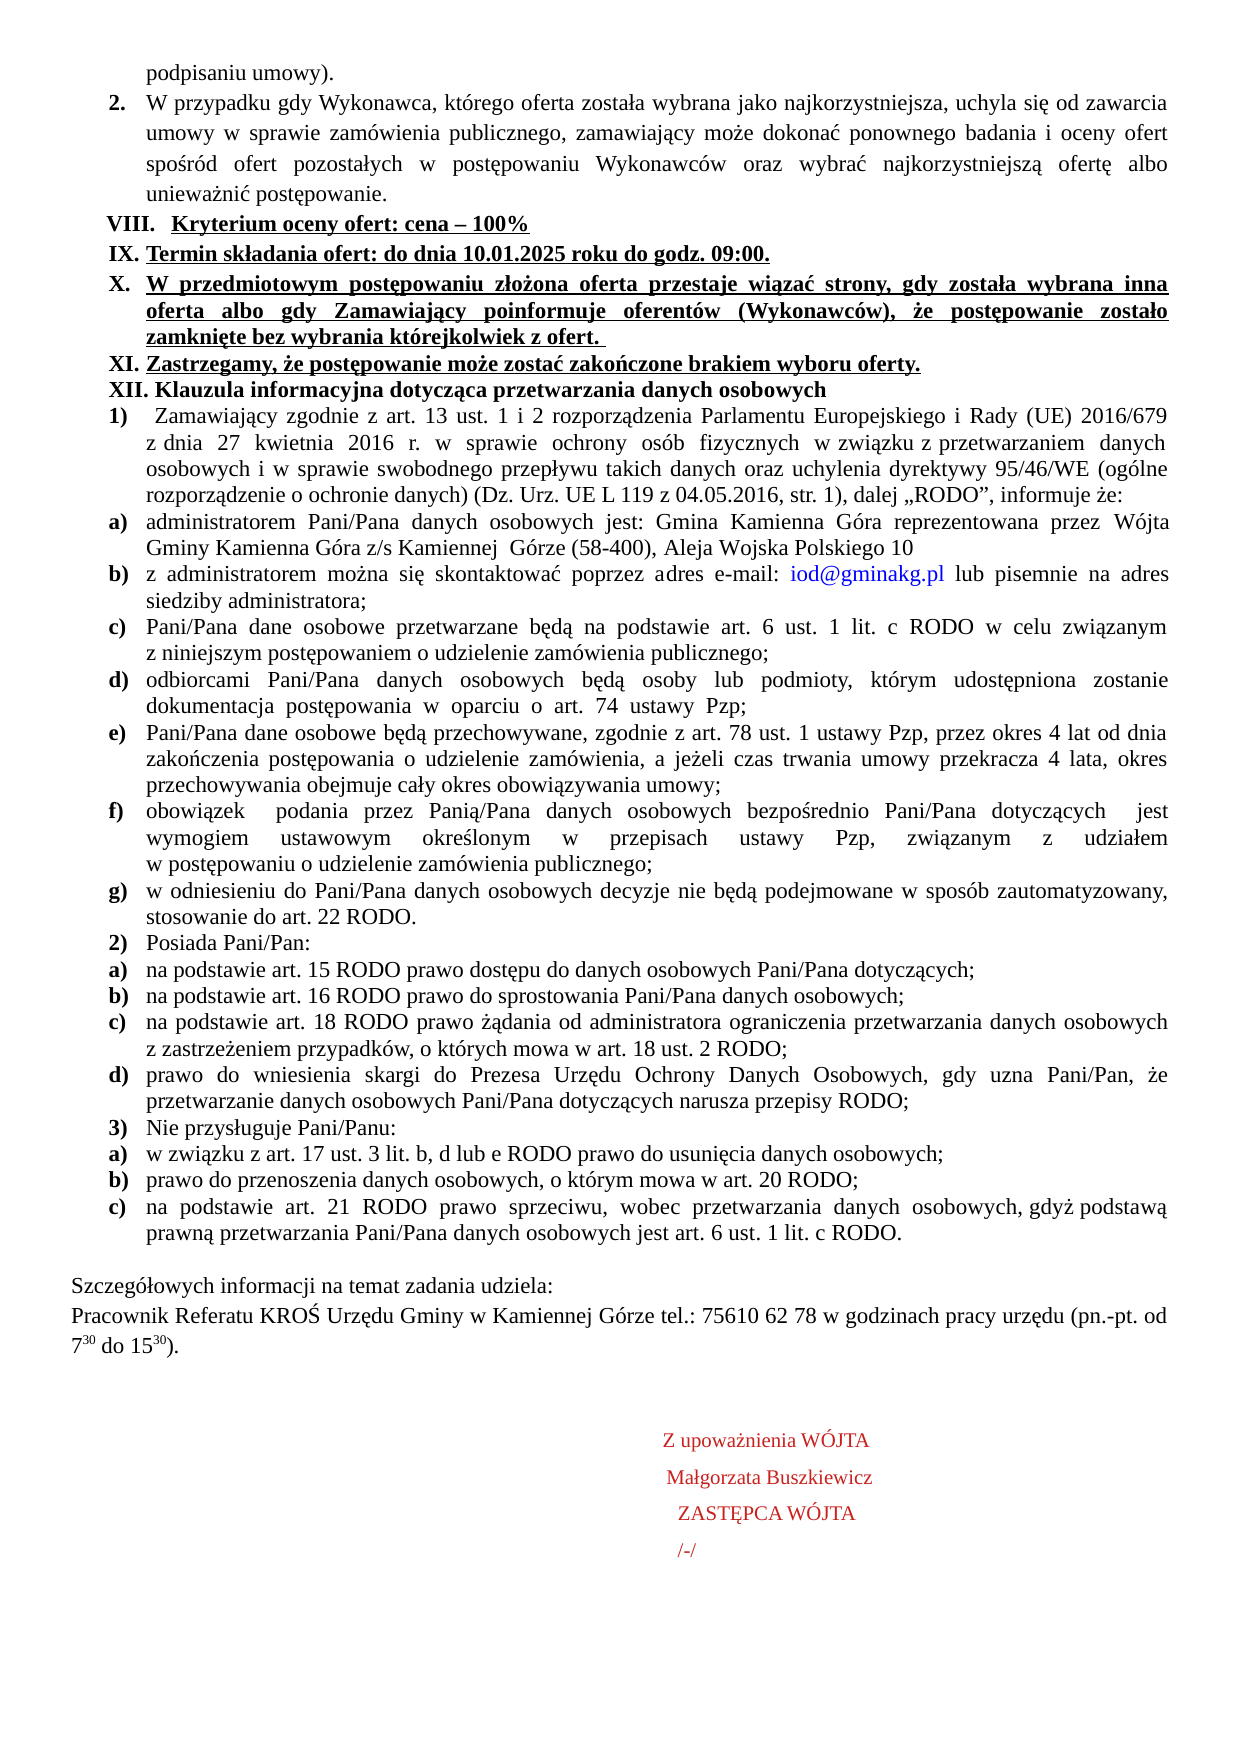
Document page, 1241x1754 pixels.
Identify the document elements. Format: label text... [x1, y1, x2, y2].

list prawo do wniesienia skargi do Prezesa Urzędu Ochrony Danych Osobowych, gdy uzna Pani/Pan, że przetwarzanie danych osobowych Pani/Pana dotyczących narusza przepisy RODO; [108, 1061, 1169, 1114]
text Szczegółowych informacji na temat zadania udziela: [71, 1272, 1169, 1298]
list Klauzula informacyjna dotycząca przetwarzania danych osobowych [108, 376, 1169, 402]
list obowiązek podania przez Panią/Pana danych osobowych bezpośrednio Pani/Pana dotyczących jest wymogiem ustawowym określonym w przepisach ustawy Pzp, związanym z udziałem w postępowaniu o udzielenie zamówienia publicznego; [108, 798, 1169, 877]
list podpisaniu umowy). [108, 59, 1169, 85]
text ZASTĘPCA WÓJTA [71, 1501, 1169, 1525]
list na podstawie art. 18 RODO prawo żądania od administratora ograniczenia przetwarzania danych osobowych z zastrzeżeniem przypadków, o których mowa w art. 18 ust. 2 RODO; [108, 1008, 1169, 1061]
list Zamawiający zgodnie z art. 13 ust. 1 i 2 rozporządzenia Parlamentu Europejskiego i Rady (UE) 2016/679 z dnia 27 kwietnia 2016 r. w sprawie ochrony osób fizycznych w związku z przetwarzaniem danych osobowych i w sprawie swobodnego przepływu takich danych oraz uchylenia dyrektywy 95/46/WE (ogólne rozporządzenie o ochronie danych) (Dz. Urz. UE L 119 z 04.05.2016, str. 1), dalej „RODO”, informuje że: [108, 402, 1169, 508]
list na podstawie art. 16 RODO prawo do sprostowania Pani/Pana danych osobowych; [108, 982, 1169, 1008]
list Posiada Pani/Pan: [108, 929, 1169, 956]
list W przypadku gdy Wykonawca, którego oferta została wybrana jako najkorzystniejsza, uchyla się od zawarcia umowy w sprawie zamówienia publicznego, zamawiający może dokonać ponownego badania i oceny ofert spośród ofert pozostałych w postępowaniu Wykonawców oraz wybrać najkorzystniejszą ofertę albo unieważnić postępowanie. [108, 89, 1169, 206]
list Zastrzegamy, że postępowanie może zostać zakończone brakiem wyboru oferty. [108, 349, 1169, 376]
list na podstawie art. 15 RODO prawo dostępu do danych osobowych Pani/Pana dotyczących; [108, 956, 1169, 982]
text Pracownik Referatu KROŚ Urzędu Gminy w Kamiennej Górze tel.: 75610 62 78 w godzinach pracy urzędu (pn.-pt. od 730 do 1530). [71, 1302, 1169, 1359]
list Termin składania ofert: do dnia 10.01.2025 roku do godz. 09:00. [108, 240, 1169, 267]
list z administratorem można się skontaktować poprzez adres e-mail: iod@gminakg.pl lub pisemnie na adres siedziby administratora; [108, 560, 1169, 613]
text /-/ [71, 1538, 1169, 1562]
list odbiorcami Pani/Pana danych osobowych będą osoby lub podmioty, którym udostępniona zostanie dokumentacja postępowania w oparciu o art. 74 ustawy Pzp; [108, 666, 1169, 718]
list Nie przysługuje Pani/Panu: [108, 1114, 1169, 1140]
list w związku z art. 17 ust. 3 lit. b, d lub e RODO prawo do usunięcia danych osobowych; [108, 1140, 1169, 1167]
text Małgorzata Buszkiewicz [71, 1465, 1169, 1489]
list W przedmiotowym postępowaniu złożona oferta przestaje wiązać strony, gdy została wybrana inna oferta albo gdy Zamawiający poinformuje oferentów (Wykonawców), że postępowanie zostało zamknięte bez wybrania którejkolwiek z ofert. [108, 271, 1169, 349]
text Z upoważnienia WÓJTA [71, 1428, 1169, 1452]
list administratorem Pani/Pana danych osobowych jest: Gmina Kamienna Góra reprezentowana przez Wójta Gminy Kamienna Góra z/s Kamiennej Górze (58-400), Aleja Wojska Polskiego 10 [108, 508, 1169, 560]
list Pani/Pana dane osobowe będą przechowywane, zgodnie z art. 78 ust. 1 ustawy Pzp, przez okres 4 lat od dnia zakończenia postępowania o udzielenie zamówienia, a jeżeli czas trwania umowy przekracza 4 lata, okres przechowywania obejmuje cały okres obowiązywania umowy; [108, 718, 1169, 798]
list prawo do przenoszenia danych osobowych, o którym mowa w art. 20 RODO; [108, 1167, 1169, 1193]
list na podstawie art. 21 RODO prawo sprzeciwu, wobec przetwarzania danych osobowych, gdyż podstawą prawną przetwarzania Pani/Pana danych osobowych jest art. 6 ust. 1 lit. c RODO. [108, 1193, 1169, 1246]
list w odniesieniu do Pani/Pana danych osobowych decyzje nie będą podejmowane w sposób zautomatyzowany, stosowanie do art. 22 RODO. [108, 877, 1169, 929]
list Kryterium oceny ofert: cena – 100% [106, 210, 1169, 236]
list Pani/Pana dane osobowe przetwarzane będą na podstawie art. 6 ust. 1 lit. c RODO w celu związanym z niniejszym postępowaniem o udzielenie zamówienia publicznego; [108, 613, 1169, 666]
